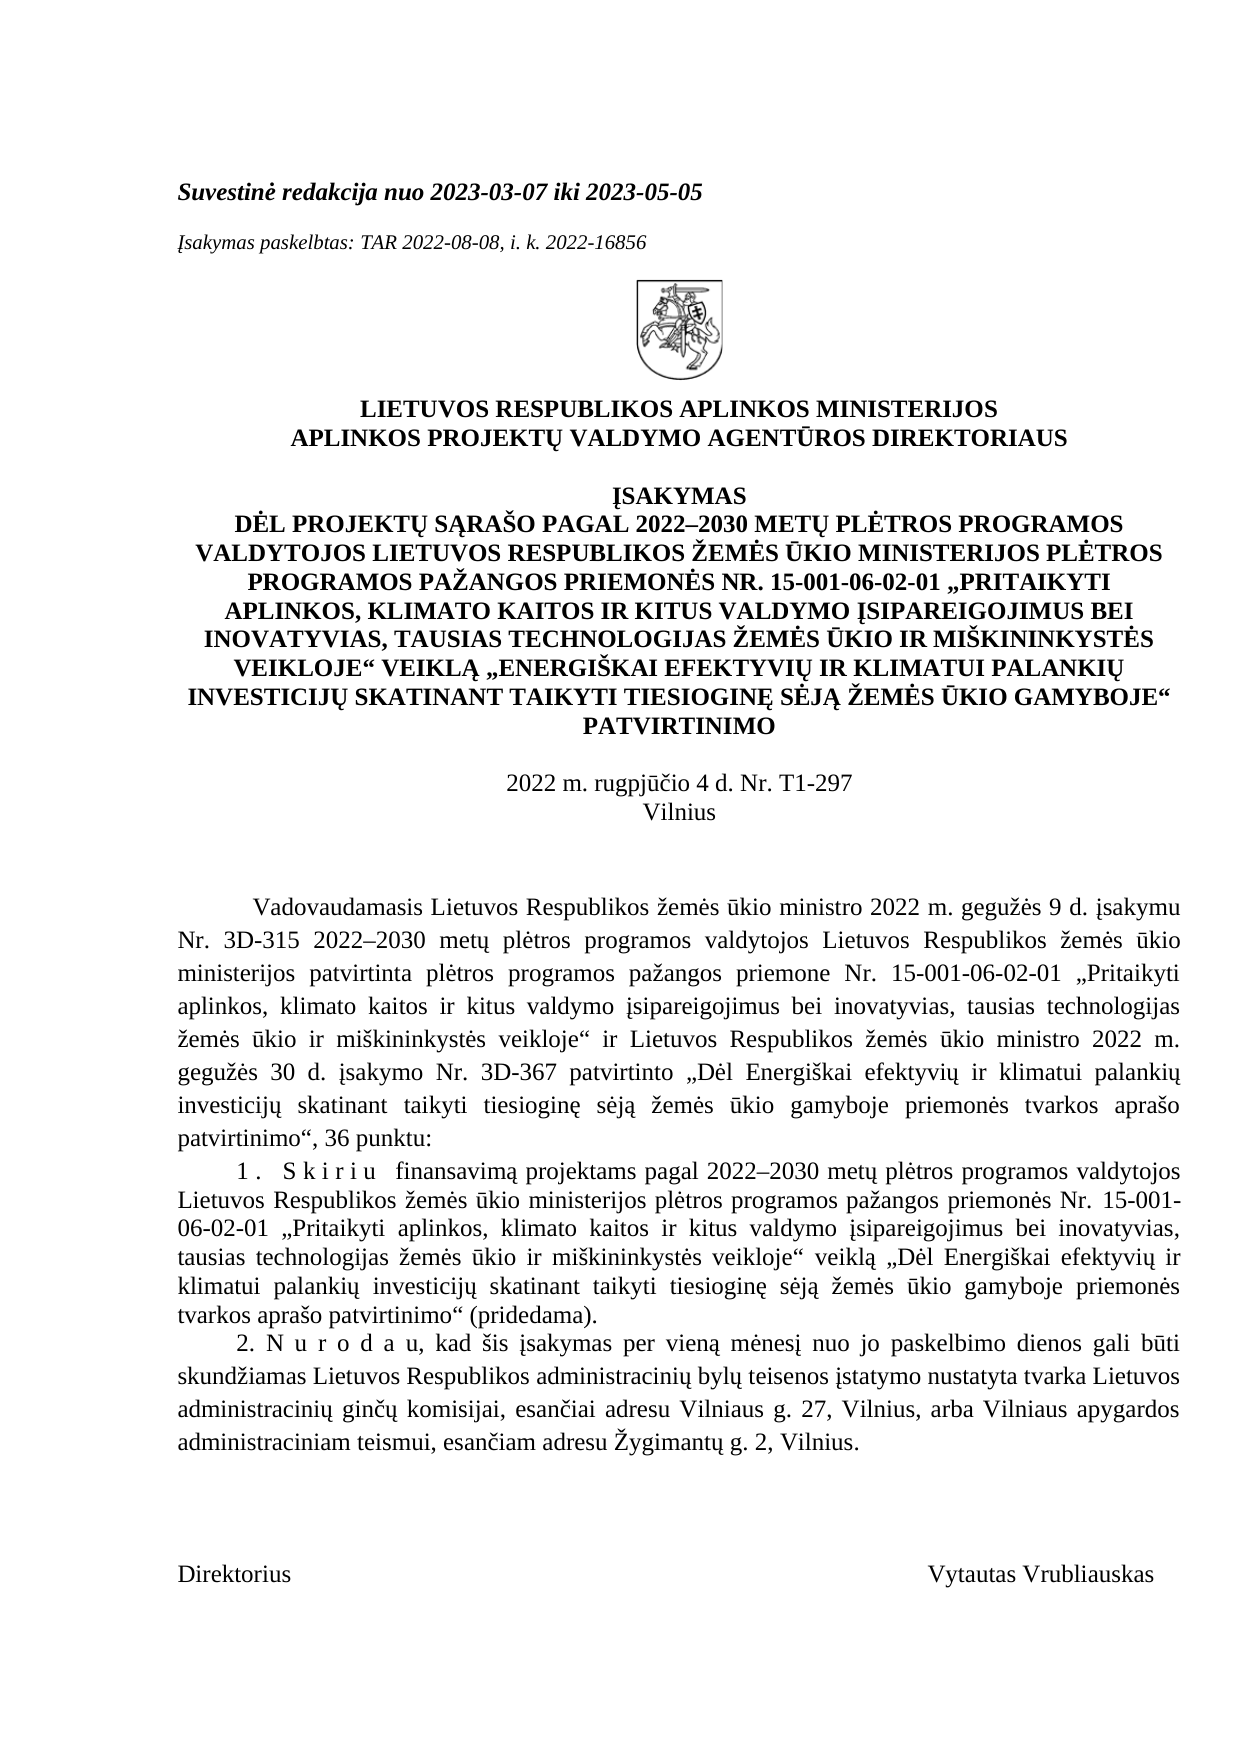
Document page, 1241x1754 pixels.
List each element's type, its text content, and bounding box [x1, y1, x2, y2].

text Direktorius Vytautas Vrubliauskas [177, 1559, 1181, 1588]
text LIETUVOS RESPUBLIKOS APLINKOS MINISTERIJOS [177, 394, 1181, 423]
text 1. Skiriu finansavimą projektams pagal 2022–2030 metų plėtros programos valdytojos Lietuvos Respublikos žemės ūkio ministerijos plėtros programos pažangos priemonės Nr. 15-001-06-02-01 „Pritaikyti aplinkos, klimato kaitos ir kitus valdymo įsipareigojimus bei inovatyvias, tausias technologijas žemės ūkio ir miškininkystės veikloje“ veiklą „Dėl Energiškai efektyvių ir klimatui palankių investicijų skatinant taikyti tiesioginę sėją žemės ūkio gamyboje priemonės tvarkos aprašo patvirtinimo“ (pridedama). [177, 1156, 1181, 1328]
text DĖL PROJEKTŲ SĄRAŠO PAGAL 2022–2030 METŲ PLĖTROS PROGRAMOS VALDYTOJOS LIETUVOS RESPUBLIKOS ŽEMĖS ŪKIO MINISTERIJOS PLĖTROS PROGRAMOS PAŽANGOS PRIEMONĖS NR. 15-001-06-02-01 „Pritaikyti aplinkos, klimato kaitos ir kitus valdymo įsipareigojimus bei inovatyvias, tausias technologijas žemės ūkio ir miškininkystės veikloje“ VEIKLĄ „Energiškai efektyvių ir klimatui palankių investicijų skatinant taikyti tiesioginę sėją žemės ūkio gamyboje“ PATVIRTINIMO [177, 509, 1181, 739]
text Įsakymas paskelbtas: TAR 2022-08-08, i. k. 2022-16856 [177, 230, 1181, 254]
text 2. N u r o d a u, kad šis įsakymas per vieną mėnesį nuo jo paskelbimo dienos gali būti skundžiamas Lietuvos Respublikos administracinių bylų teisenos įstatymo nustatyta tvarka Lietuvos administracinių ginčų komisijai, esančiai adresu Vilniaus g. 27, Vilnius, arba Vilniaus apygardos administraciniam teismui, esančiam adresu Žygimantų g. 2, Vilnius. [177, 1328, 1181, 1456]
text Vadovaudamasis Lietuvos Respublikos žemės ūkio ministro 2022 m. gegužės 9 d. įsakymu Nr. 3D-315 2022–2030 metų plėtros programos valdytojos Lietuvos Respublikos žemės ūkio ministerijos patvirtinta plėtros programos pažangos priemone Nr. 15-001-06-02-01 „Pritaikyti aplinkos, klimato kaitos ir kitus valdymo įsipareigojimus bei inovatyvias, tausias technologijas žemės ūkio ir miškininkystės veikloje“ ir Lietuvos Respublikos žemės ūkio ministro 2022 m. gegužės 30 d. įsakymo Nr. 3D-367 patvirtinto „Dėl Energiškai efektyvių ir klimatui palankių investicijų skatinant taikyti tiesioginę sėją žemės ūkio gamyboje priemonės tvarkos aprašo patvirtinimo“, 36 punktu: [177, 892, 1181, 1152]
text 2022 m. rugpjūčio 4 d. Nr. T1-297 [177, 768, 1181, 797]
text Suvestinė redakcija nuo 2023-03-07 iki 2023-05-05 [177, 177, 1181, 206]
text APLINKOS PROJEKTŲ VALDYMO AGENTŪROS DIREKTORIAUS [177, 423, 1181, 452]
text Įsakymas [177, 481, 1181, 509]
text Vilnius [177, 797, 1181, 826]
